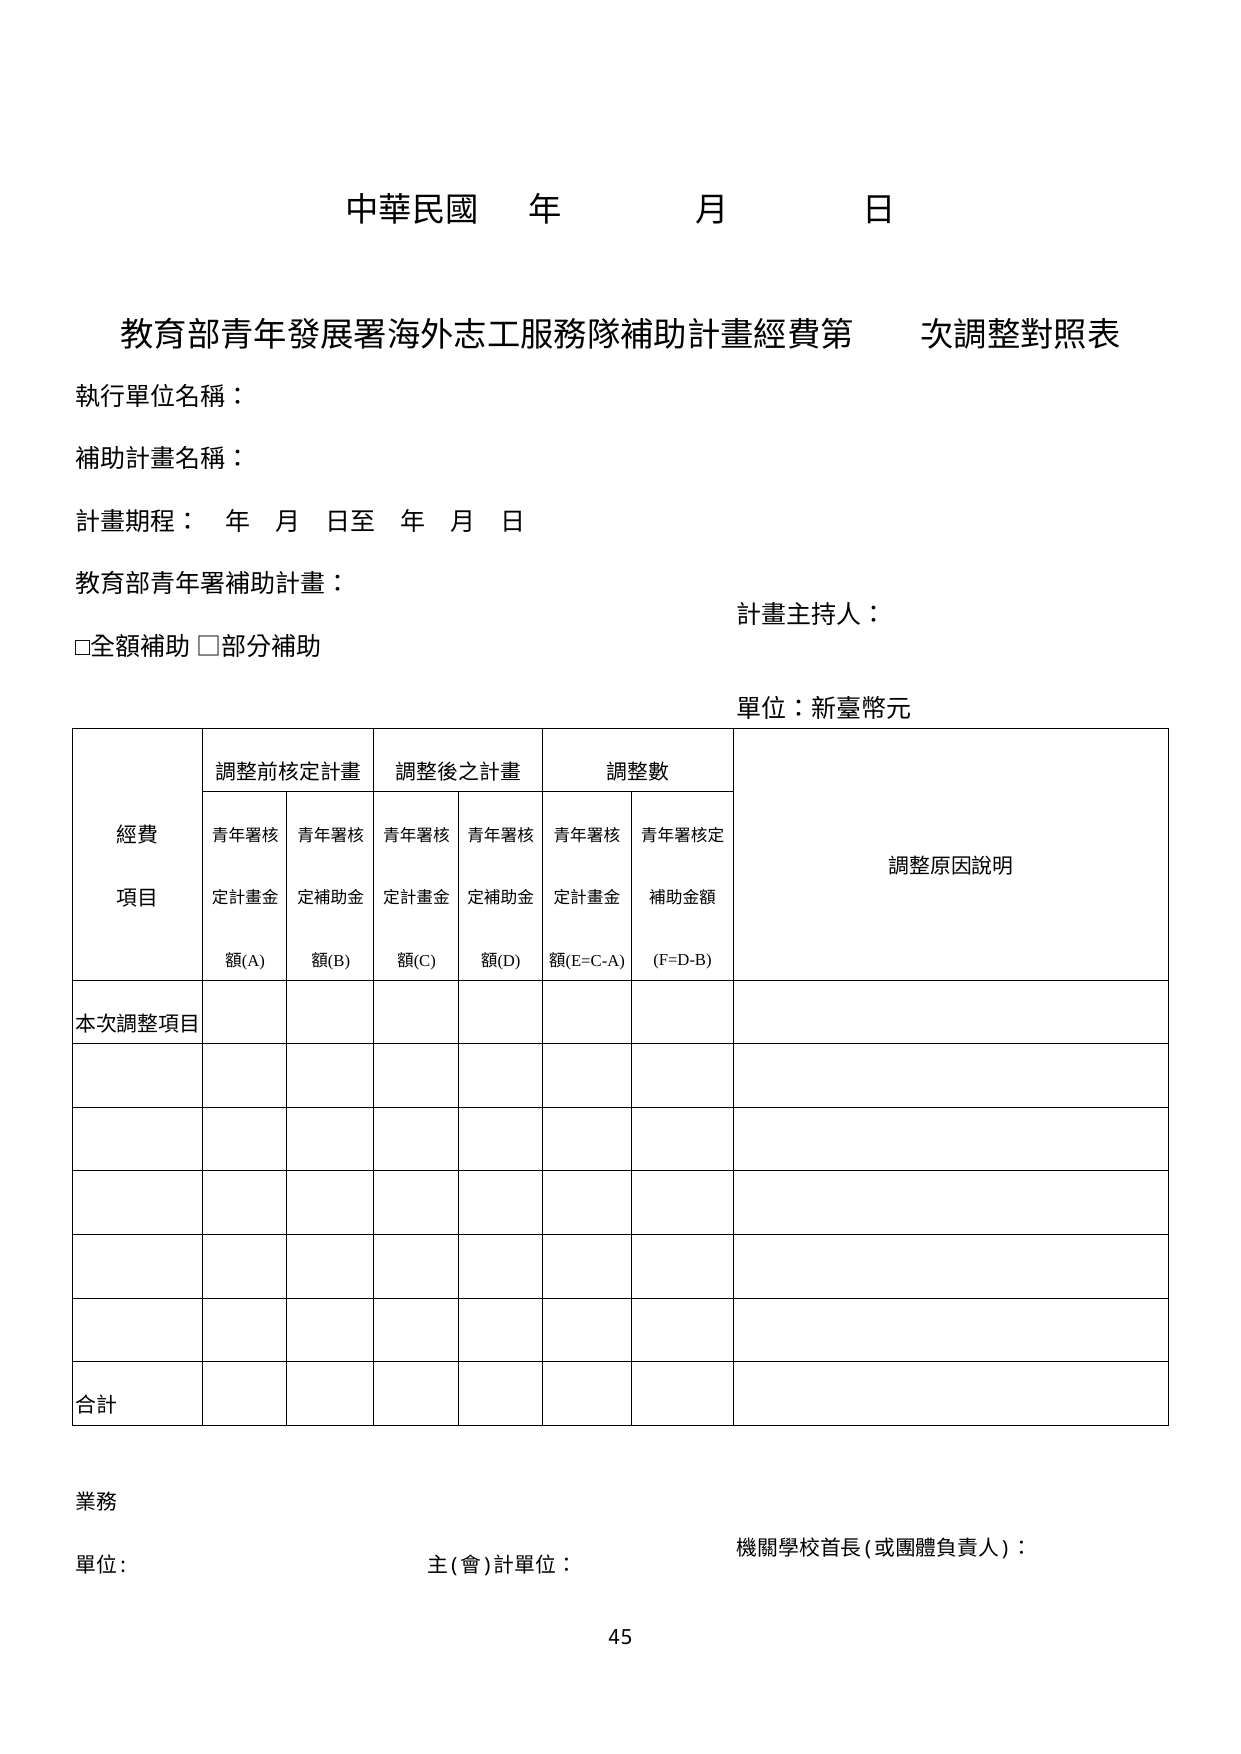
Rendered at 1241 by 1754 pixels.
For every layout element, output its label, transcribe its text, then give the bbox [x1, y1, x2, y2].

table_cell 青年署核定補助金額(F=D-B) [632, 792, 733, 980]
text 中華民國 年 月 日 [75, 165, 1165, 228]
table_cell 青年署核定計畫金額(E=C-A) [543, 792, 631, 980]
table_cell [374, 981, 458, 1043]
table_cell [543, 1044, 631, 1107]
table_cell [734, 1362, 1168, 1424]
table_cell 本次調整項目 [73, 981, 202, 1043]
table_cell [734, 1044, 1168, 1107]
table_cell [73, 1171, 202, 1234]
table_cell [542, 1426, 631, 1459]
table_cell [543, 981, 631, 1043]
table_cell [543, 1299, 631, 1361]
table_cell [73, 1235, 202, 1297]
table_cell 青年署核定補助金額(D) [459, 792, 542, 980]
table_cell [543, 1235, 631, 1297]
table_cell [73, 1108, 202, 1170]
table_cell [459, 1171, 542, 1234]
table_cell 青年署核定補助金額(B) [287, 792, 373, 980]
table_cell [374, 1426, 459, 1459]
table_cell [734, 1108, 1168, 1170]
table_cell [632, 1235, 733, 1297]
table_cell [734, 1426, 1168, 1459]
table_cell [287, 981, 373, 1043]
table_cell [287, 1171, 373, 1234]
table_cell [543, 1108, 631, 1170]
table_cell [374, 1108, 458, 1170]
table_cell [203, 981, 286, 1043]
table_cell [632, 1299, 733, 1361]
table_cell [203, 1299, 286, 1361]
table_cell 單位：新臺幣元 [734, 665, 1168, 728]
table_cell [459, 1044, 542, 1107]
table_cell 計畫期程： 年 月 日至 年 月 日 [72, 478, 733, 540]
table_cell [374, 1044, 458, 1107]
table_cell [203, 1426, 287, 1459]
table_cell [459, 1299, 542, 1361]
table_cell 調整後之計畫 [374, 729, 542, 791]
table_cell [459, 1362, 542, 1424]
table_cell 機關學校首長(或團體負責人)： [734, 1459, 1168, 1584]
table_cell [632, 1108, 733, 1170]
table_cell [374, 1235, 458, 1297]
table_cell [632, 1362, 733, 1424]
table_cell [632, 1044, 733, 1107]
table_cell [72, 1426, 203, 1459]
table_cell 業務 單位: [72, 1459, 374, 1584]
table_cell [73, 1044, 202, 1107]
table_cell [734, 353, 1168, 415]
table_cell [631, 1426, 733, 1459]
table_cell [203, 1108, 286, 1170]
table_cell [734, 415, 1168, 478]
table_cell [203, 1171, 286, 1234]
table_cell [73, 1299, 202, 1361]
table_cell [287, 1108, 373, 1170]
table_cell [287, 1235, 373, 1297]
table_header 教育部青年發展署海外志工服務隊補助計畫經費第 次調整對照表 [72, 290, 1168, 353]
table_cell 經費 項目 [73, 729, 202, 980]
table_cell [459, 981, 542, 1043]
table_cell [459, 1108, 542, 1170]
table_cell [632, 1171, 733, 1234]
table_cell [734, 1171, 1168, 1234]
table_cell [203, 1362, 286, 1424]
table_cell [734, 981, 1168, 1043]
table_cell [374, 1299, 458, 1361]
table_cell [632, 981, 733, 1043]
table_cell [203, 1235, 286, 1297]
table_cell [287, 1299, 373, 1361]
table_cell [374, 1362, 458, 1424]
table_cell [374, 1171, 458, 1234]
table_cell 合計 [73, 1362, 202, 1424]
table_cell 補助計畫名稱： [72, 415, 733, 478]
table_cell [459, 1426, 542, 1459]
table_cell [543, 1171, 631, 1234]
table_cell 教育部青年署補助計畫： □全額補助 □部分補助 [72, 540, 733, 665]
table_cell [203, 1044, 286, 1107]
table_cell [459, 1235, 542, 1297]
table_cell 計畫主持人： [734, 540, 1168, 665]
table_cell 主(會)計單位： [374, 1459, 733, 1584]
table_cell [287, 1362, 373, 1424]
table_cell 調整數 [543, 729, 733, 791]
table_cell [72, 665, 733, 728]
table_cell 調整原因說明 [734, 729, 1168, 980]
table_cell 青年署核定計畫金額(C) [374, 792, 458, 980]
table_cell 青年署核定計畫金額(A) [203, 792, 286, 980]
table_cell [287, 1426, 374, 1459]
table_cell [734, 1299, 1168, 1361]
table_cell 調整前核定計畫 [203, 729, 373, 791]
table_cell [734, 1235, 1168, 1297]
table_cell [543, 1362, 631, 1424]
table_cell [287, 1044, 373, 1107]
table_cell [734, 478, 1168, 540]
table_cell 執行單位名稱： [72, 353, 733, 415]
